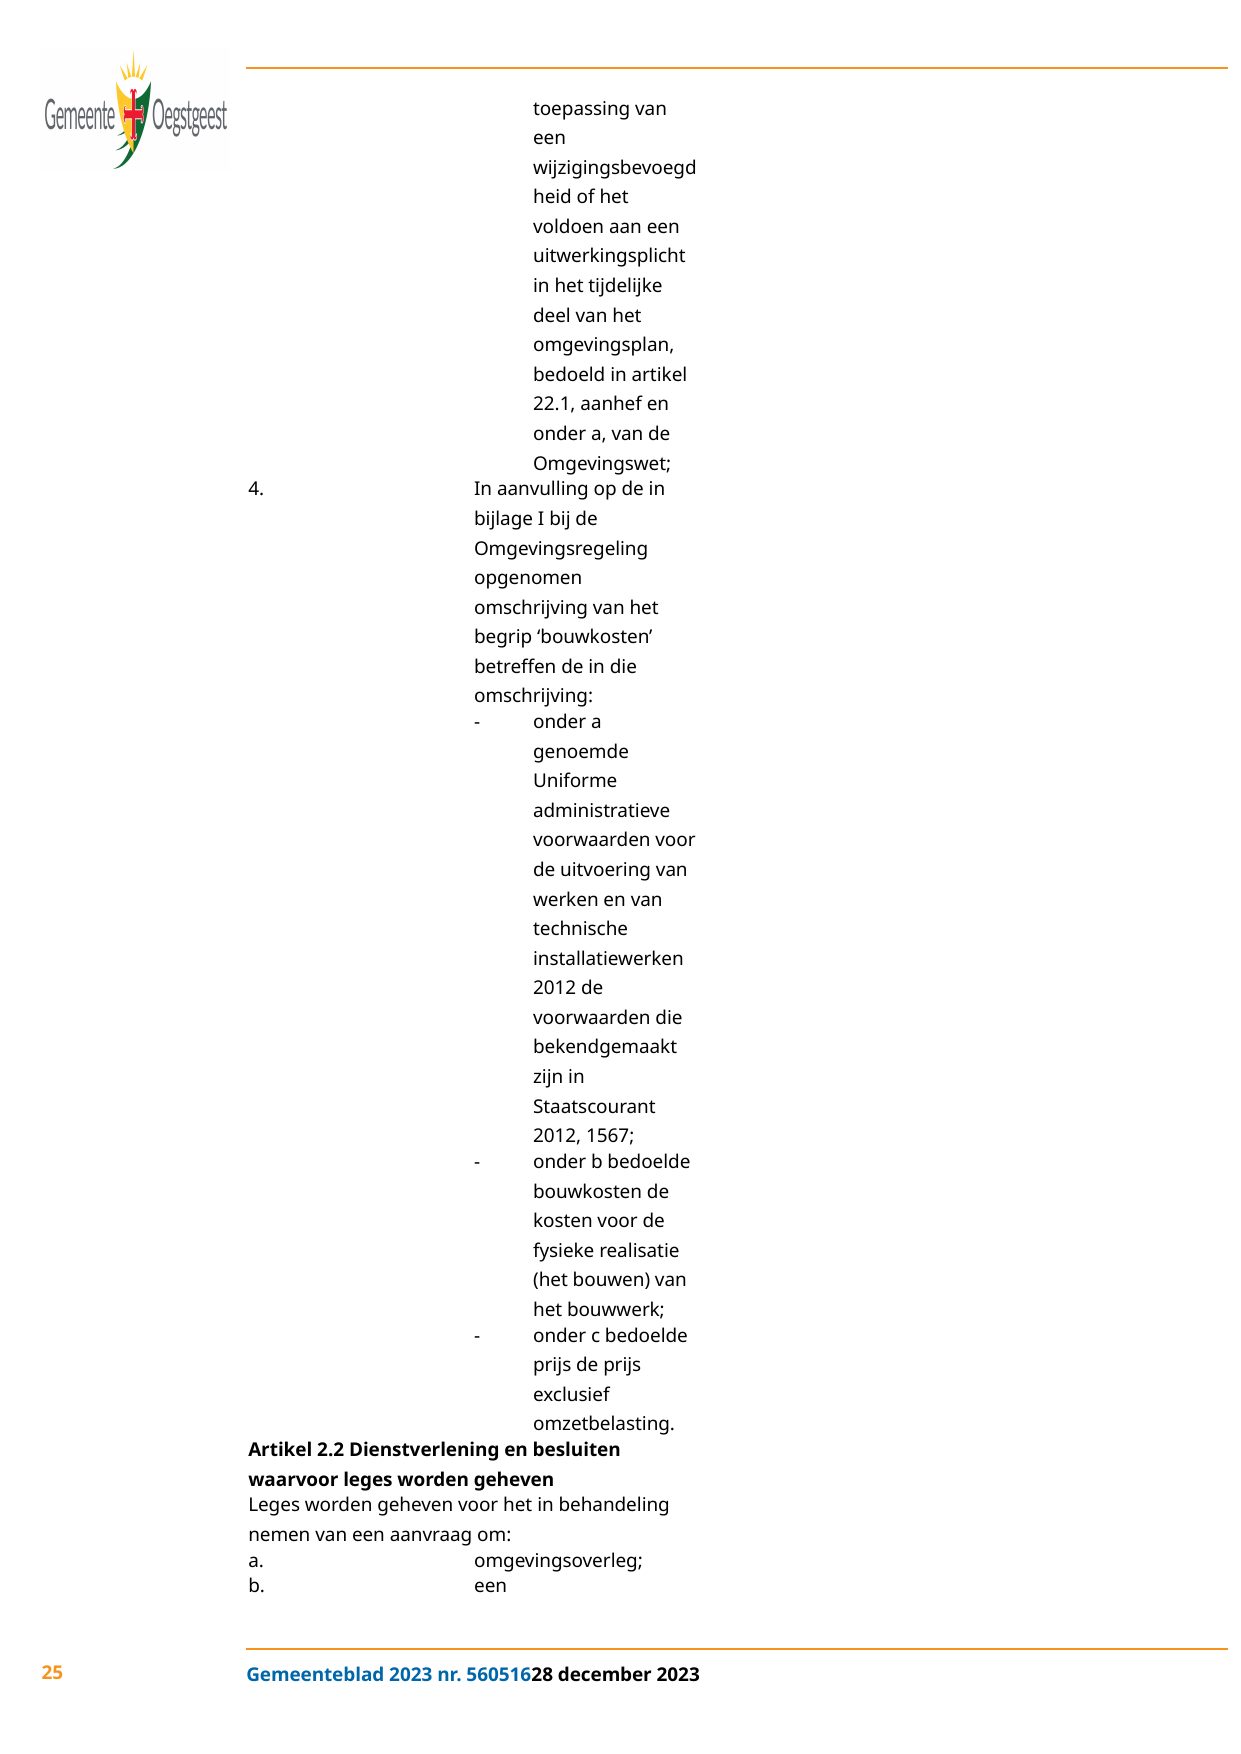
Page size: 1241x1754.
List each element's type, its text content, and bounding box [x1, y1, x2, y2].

table_cell een [474, 1573, 700, 1598]
table_cell onder b bedoelde bouwkosten de kosten voor de fysieke realisatie (het bouwen) van het bouwwerk; [474, 1148, 700, 1322]
table_cell [926, 1436, 1152, 1492]
picture [41, 47, 231, 172]
table_cell [248, 1322, 474, 1436]
table_cell [700, 1547, 926, 1573]
table_cell [926, 1148, 1152, 1322]
table_cell Artikel 2.2 Dienstverlening en besluiten waarvoor leges worden geheven [248, 1436, 700, 1492]
table_cell 4. [248, 476, 474, 708]
table_cell [700, 1573, 926, 1598]
table_cell [926, 1492, 1152, 1547]
table_cell Leges worden geheven voor het in behandeling nemen van een aanvraag om: [248, 1492, 700, 1547]
table_cell a. [248, 1547, 474, 1573]
table_cell [700, 95, 926, 476]
table_cell [926, 1547, 1152, 1573]
table_cell [248, 95, 474, 476]
table_cell b. [248, 1573, 474, 1598]
table_cell [248, 708, 474, 1148]
table_cell In aanvulling op de in bijlage I bij de Omgevingsregeling opgenomen omschrijving van het begrip ‘bouwkosten’ betreffen de in die omschrijving: [474, 476, 700, 708]
table_cell [248, 1148, 474, 1322]
table_cell [700, 476, 926, 708]
table_cell [926, 1573, 1152, 1598]
table_cell toepassing van een wijzigingsbevoegdheid of het voldoen aan een uitwerkingsplicht in het tijdelijke deel van het omgevingsplan, bedoeld in artikel 22.1, aanhef en onder a, van de Omgevingswet; [474, 95, 700, 476]
table_cell [700, 1492, 926, 1547]
table_cell [700, 1436, 926, 1492]
table_cell [926, 1322, 1152, 1436]
table_cell [926, 708, 1152, 1148]
table_cell [700, 1148, 926, 1322]
table_cell onder c bedoelde prijs de prijs exclusief omzetbelasting. [474, 1322, 700, 1436]
table_cell omgevingsoverleg; [474, 1547, 700, 1573]
table_cell onder a genoemde Uniforme administratieve voorwaarden voor de uitvoering van werken en van technische installatiewerken 2012 de voorwaarden die bekendgemaakt zijn in Staatscourant 2012, 1567; [474, 708, 700, 1148]
table_cell [700, 708, 926, 1148]
table_cell [926, 476, 1152, 708]
table_cell [926, 95, 1152, 476]
table_cell [700, 1322, 926, 1436]
